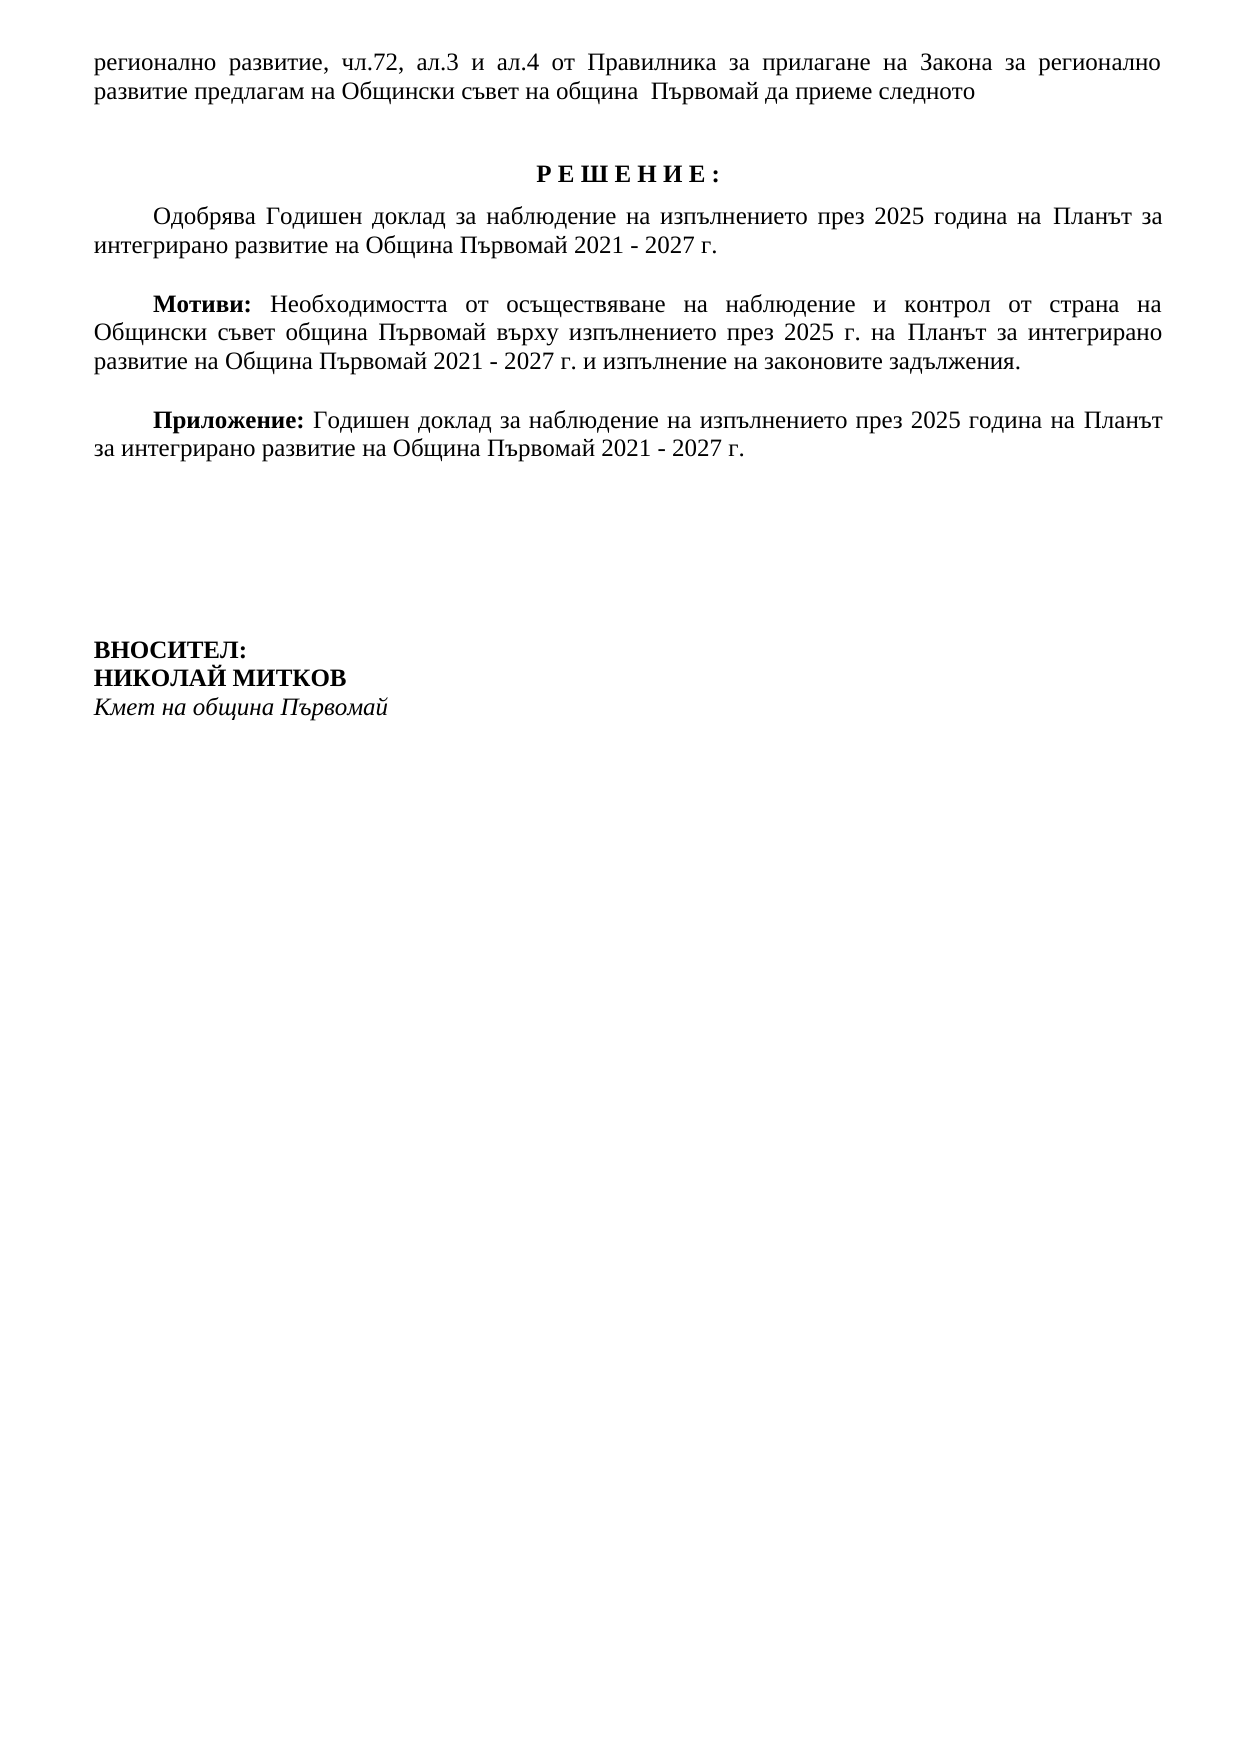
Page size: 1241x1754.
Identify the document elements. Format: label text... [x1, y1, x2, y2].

text Кмет на община Първомай [94, 692, 1162, 721]
text Одобрява Годишен доклад за наблюдение на изпълнението през 2025 година на Планът за интегрирано развитие на Община Първомай 2021 - 2027 г. [94, 201, 1162, 259]
text Приложение: Годишен доклад за наблюдение на изпълнението през 2025 година на Планът за интегрирано развитие на Община Първомай 2021 - 2027 г. [94, 405, 1162, 462]
text Мотиви: Необходимостта от осъществяване на наблюдение и контрол от страна на Общински съвет община Първомай върху изпълнението през 2025 г. на Планът за интегрирано развитие на Община Първомай 2021 - 2027 г. и изпълнение на законовите задължения. [94, 289, 1162, 375]
text регионално развитие, чл.72, ал.3 и ал.4 от Правилника за прилагане на Закона за регионално развитие предлагам на Общински съвет на община Първомай да приеме следното [94, 47, 1162, 105]
text ВНОСИТЕЛ: [94, 635, 1162, 663]
text РЕШЕНИЕ: [94, 159, 1162, 188]
text НИКОЛАЙ МИТКОВ [94, 663, 1162, 692]
